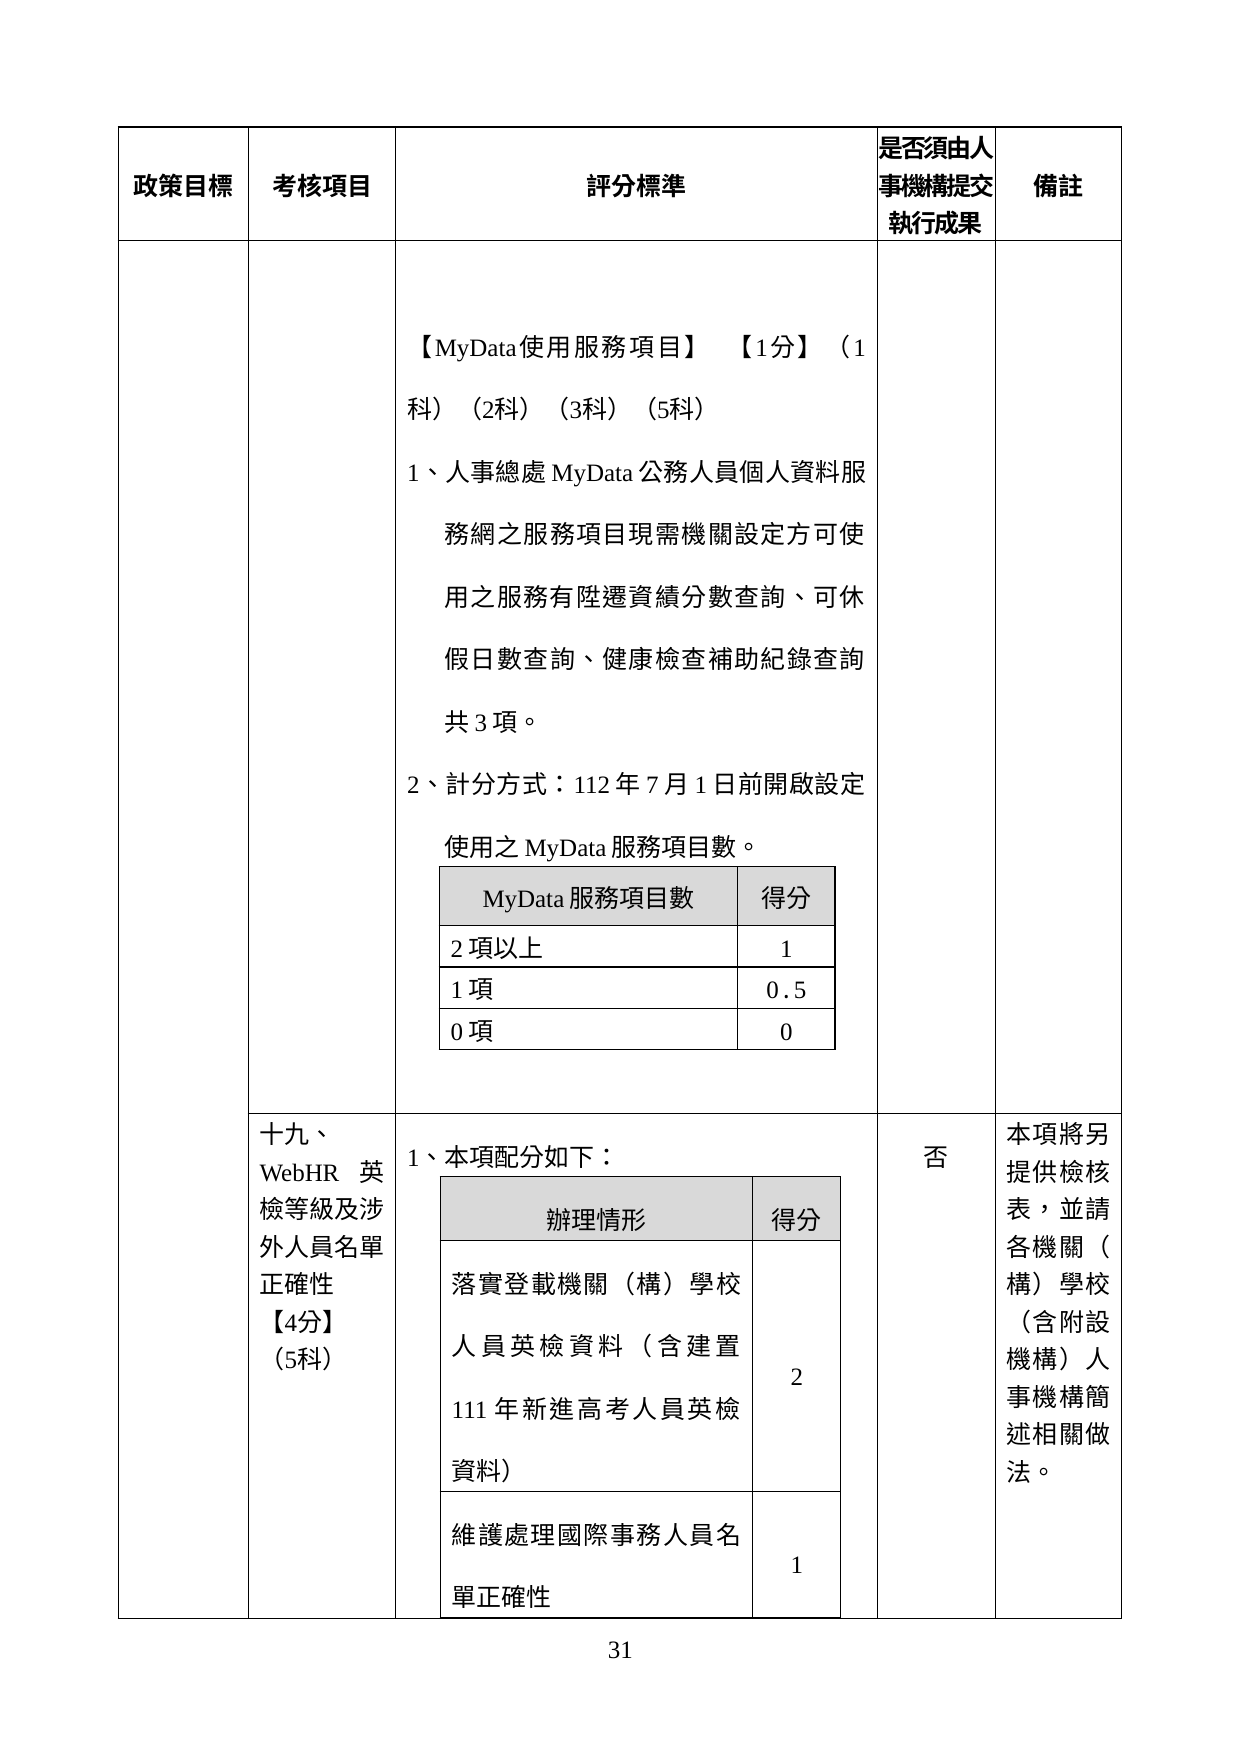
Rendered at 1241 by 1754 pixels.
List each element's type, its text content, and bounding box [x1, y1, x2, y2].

table_cell [878, 241, 995, 1113]
table_header 辦理情形 [441, 1177, 752, 1240]
table_header 備註 [996, 128, 1121, 240]
table_cell 2 [753, 1241, 840, 1491]
table_cell 1 [753, 1492, 840, 1617]
table_cell 【MyData使用服務項目】 【1分】（1科）（2科）（3科）（5科） 1、人事總處MyData公務人員個人資料服務網之服務項目現需機關設定方可使用之服務有陞遷資績分數查詢、可休假日數查詢、健康檢查補助紀錄查詢共3項。 2、計分方式：112年7月1日前開啟設定使用之MyData服務項目數。 [396, 241, 877, 1113]
table_header 政策目標 [119, 128, 248, 240]
table_cell 1 [738, 926, 834, 966]
table_cell [119, 241, 248, 1618]
table_cell 0 [738, 1009, 834, 1049]
table_cell 1項 [440, 968, 737, 1008]
table_header MyData服務項目數 [440, 867, 737, 925]
table_cell 0.5 [738, 968, 834, 1008]
table_cell 落實登載機關（構）學校人員英檢資料（含建置111年新進高考人員英檢資料） [441, 1241, 752, 1491]
table_header 得分 [753, 1177, 840, 1240]
table_cell 1、本項配分如下： [396, 1114, 877, 1618]
table_cell 本項將另提供檢核表，並請各機關（構）學校（含附設機構）人事機構簡述相關做法。 [996, 1114, 1121, 1618]
table_header 評分標準 [396, 128, 877, 240]
table_header 考核項目 [249, 128, 395, 240]
table_cell [249, 241, 395, 1113]
table_header 是否須由人事機構提交執行成果 [878, 128, 995, 240]
table_cell 否 [878, 1114, 995, 1618]
table_cell 維護處理國際事務人員名單正確性 [441, 1492, 752, 1617]
table_cell 2項以上 [440, 926, 737, 966]
table_header 得分 [738, 867, 834, 925]
table_cell 十九、 WebHR英檢等級及涉外人員名單正確性 【4分】 （5科） [249, 1114, 395, 1618]
table_cell [996, 241, 1121, 1113]
table_cell 0項 [440, 1009, 737, 1049]
